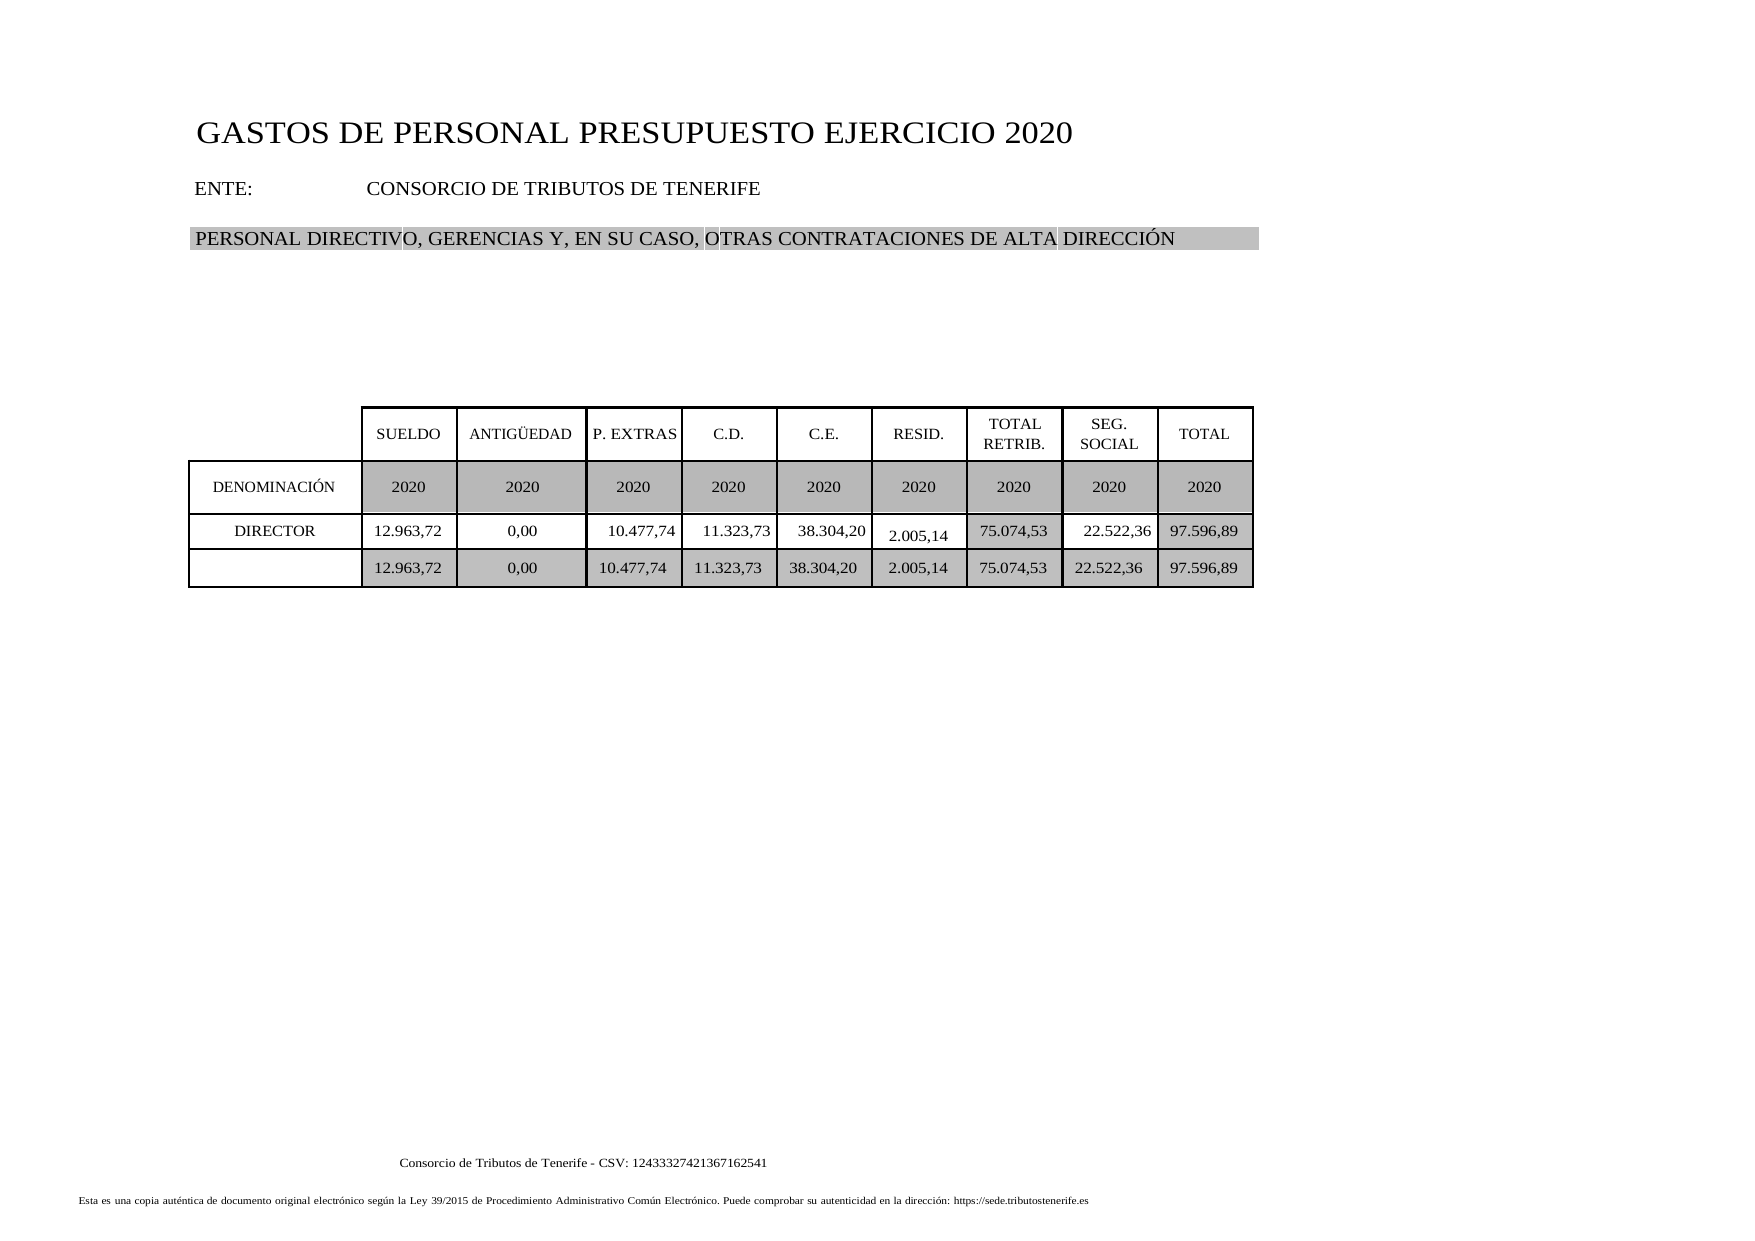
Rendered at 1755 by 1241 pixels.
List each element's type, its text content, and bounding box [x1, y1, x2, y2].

table_header SUELDO [363, 409, 456, 459]
subtitle GASTOS DE PERSONAL PRESUPUESTO EJERCICIO 2020 [196, 114, 1502, 150]
text Esta es una copia auténtica de documento original electrónico según la Ley 39/2015 de Procedimiento Administrativo Común Electrónico. Puede comprobar su autenticidad en la dirección: https://sede.tributostenerife.es [67, 1195, 1100, 1207]
table_cell 22.522,36 [1064, 550, 1157, 586]
table_cell 12.963,72 [363, 515, 456, 548]
table_cell 2020 [873, 462, 966, 512]
table_cell 2020 [588, 462, 681, 512]
table_header TOTAL RETRIB. [968, 409, 1061, 459]
table_cell 0,00 [458, 550, 585, 586]
table_cell 11.323,73 [683, 515, 776, 548]
text ENTE: CONSORCIO DE TRIBUTOS DE TENERIFE [194, 177, 1502, 199]
table_header SEG. SOCIAL [1064, 409, 1157, 459]
table_cell 2020 [968, 462, 1061, 512]
table_cell 10.477,74 [588, 515, 681, 548]
table_cell 12.963,72 [363, 550, 456, 586]
table_header P. EXTRAS [588, 409, 681, 459]
table_cell 0,00 [458, 515, 585, 548]
table_cell 10.477,74 [588, 550, 681, 586]
table_header ANTIGÜEDAD [458, 409, 585, 459]
table_cell 2020 [683, 462, 776, 512]
table_cell 2.005,14 [873, 515, 966, 548]
table_cell [190, 550, 361, 586]
table_header [189, 406, 361, 459]
table_cell 75.074,53 [968, 550, 1061, 586]
table_header C.D. [683, 409, 776, 459]
table_cell 75.074,53 [968, 515, 1061, 548]
table_cell 2020 [778, 462, 871, 512]
table_cell 2020 [1064, 462, 1157, 512]
table_cell 97.596,89 [1159, 515, 1252, 548]
table_header TOTAL [1159, 409, 1252, 459]
table_cell 97.596,89 [1159, 550, 1252, 586]
table_cell 2020 [458, 462, 585, 512]
table_cell DENOMINACIÓN [190, 462, 361, 512]
table_cell 2020 [363, 462, 456, 512]
table_cell 11.323,73 [683, 550, 776, 586]
table_cell 22.522,36 [1064, 515, 1157, 548]
table_cell 2020 [1159, 462, 1252, 512]
text Consorcio de Tributos de Tenerife - CSV: 12433327421367162541 [67, 1155, 1100, 1170]
table_header RESID. [873, 409, 966, 459]
table_cell 38.304,20 [778, 550, 871, 586]
table_header C.E. [778, 409, 871, 459]
table_cell DIRECTOR [190, 515, 361, 548]
table_cell 38.304,20 [778, 515, 871, 548]
text PERSONAL DIRECTIVO, GERENCIAS Y, EN SU CASO, OTRAS CONTRATACIONES DE ALTA DIRECCIÓN [190, 227, 1502, 250]
table_cell 2.005,14 [873, 550, 966, 586]
